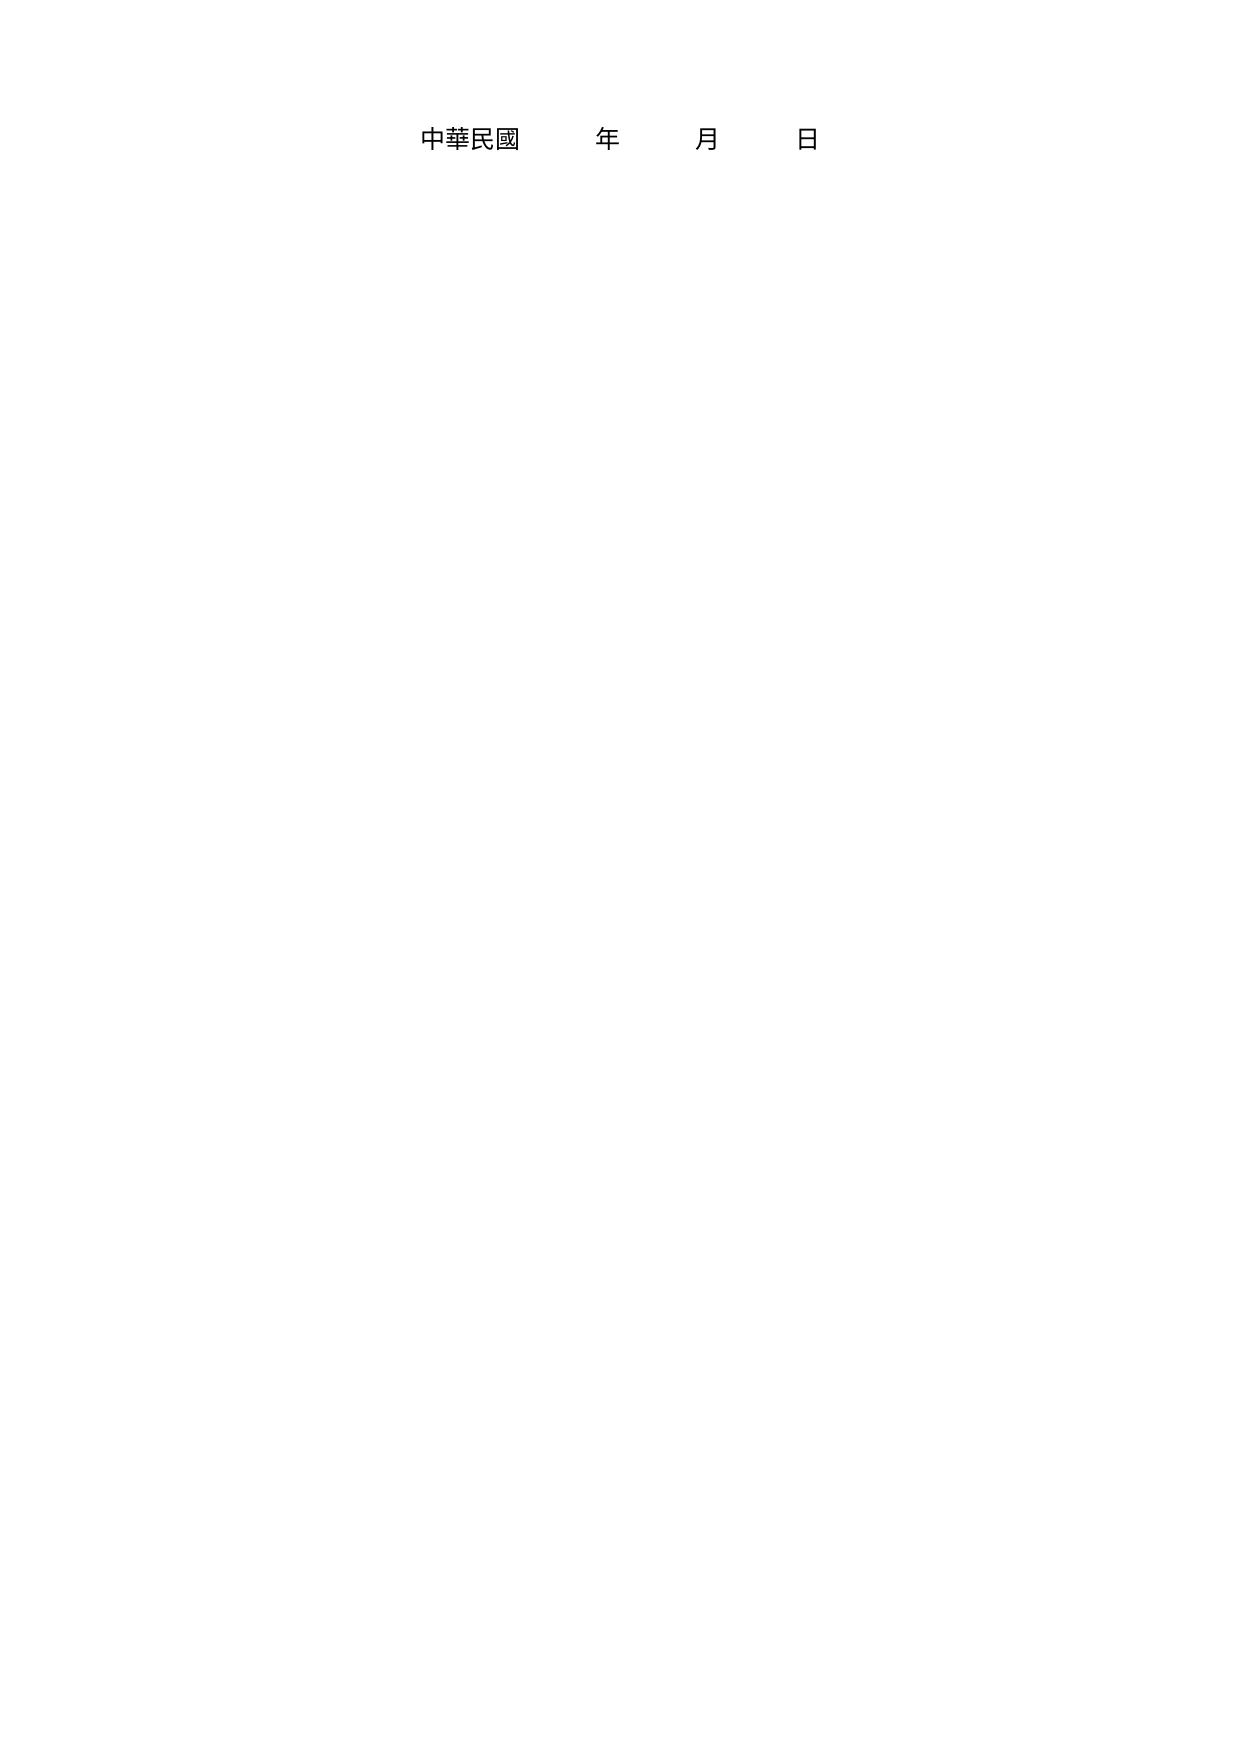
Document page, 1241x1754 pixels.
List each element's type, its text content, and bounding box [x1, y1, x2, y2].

text 中華民國 年 月 日 [75, 96, 1165, 158]
